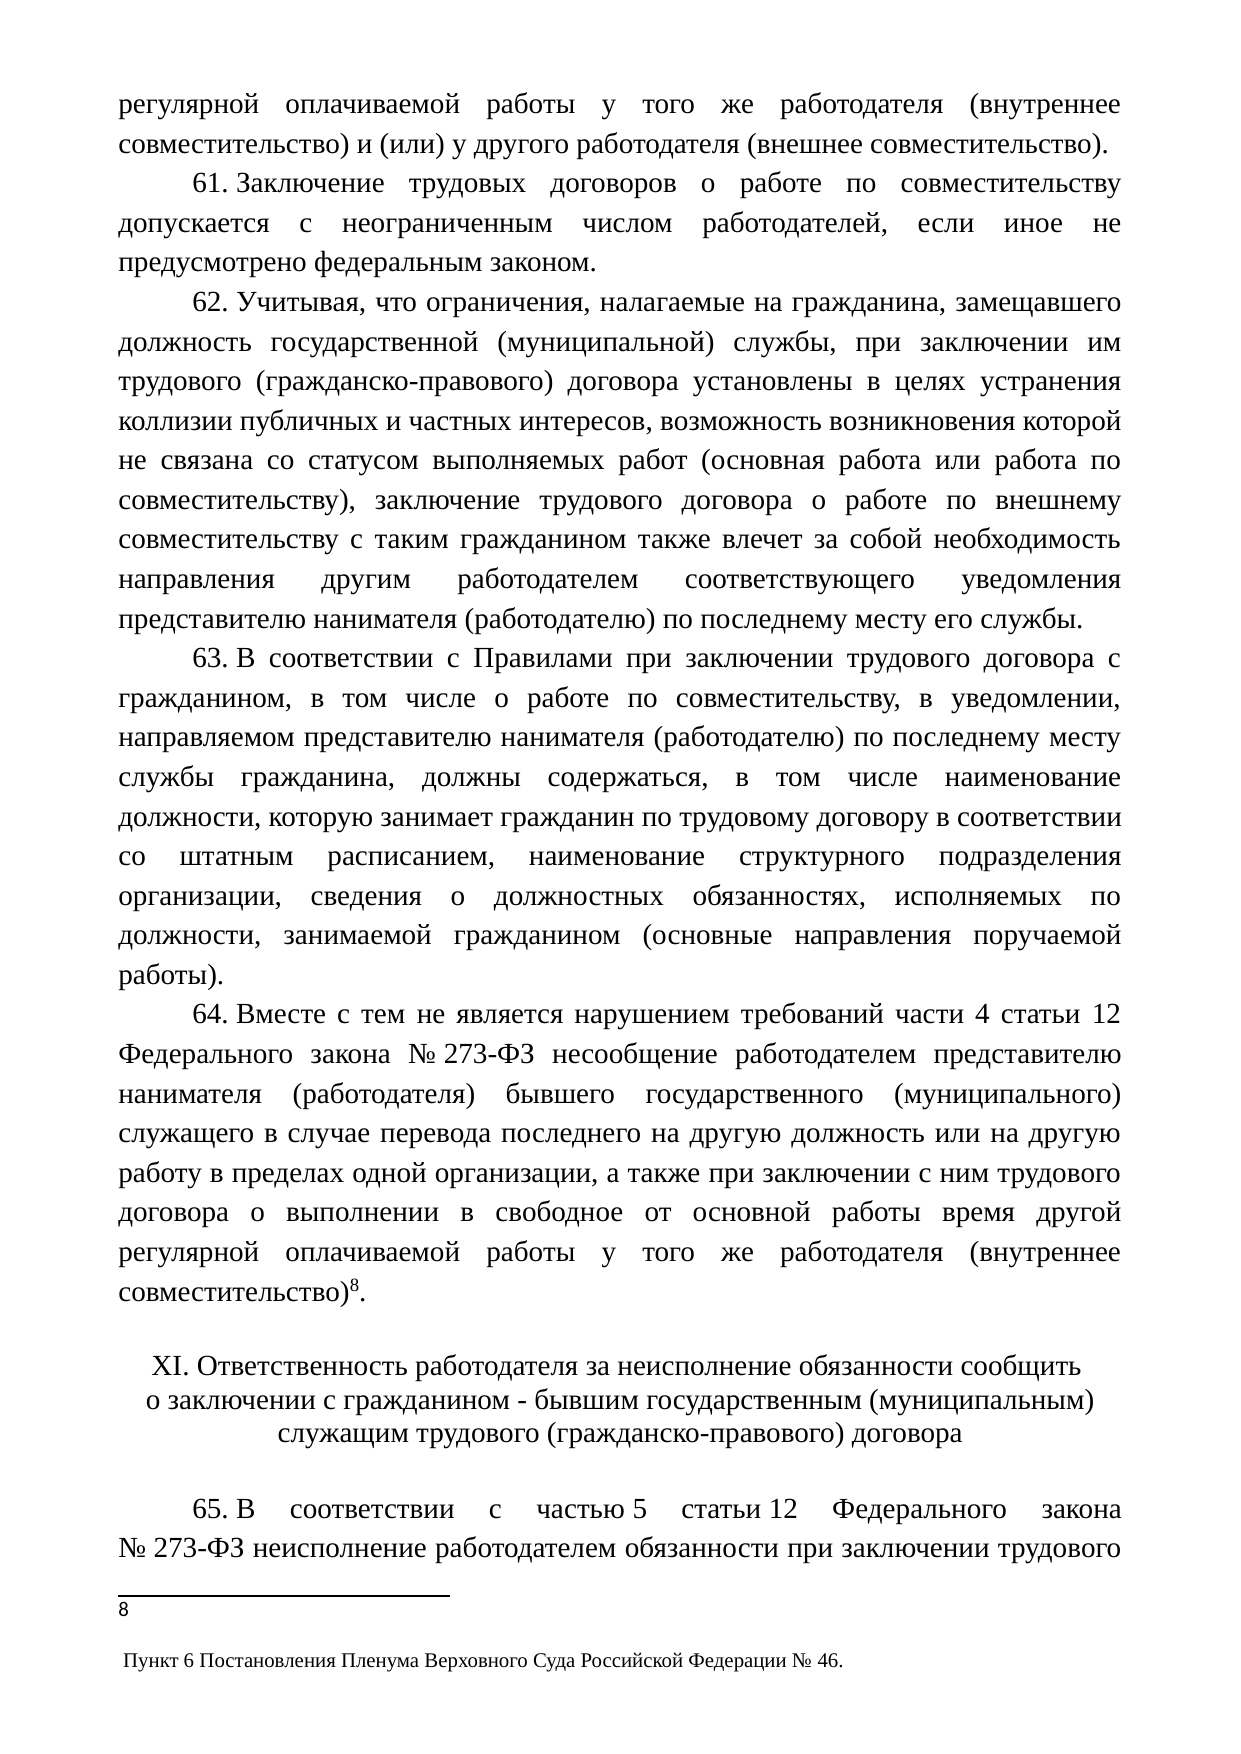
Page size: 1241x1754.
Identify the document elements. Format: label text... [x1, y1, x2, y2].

text Пункт 6 Постановления Пленума Верховного Суда Российской Федерации № 46. [118, 1596, 1122, 1672]
text 62. Учитывая, что ограничения, налагаемые на гражданина, замещавшего должность государственной (муниципальной) службы, при заключении им трудового (гражданско-правового) договора установлены в целях устранения коллизии публичных и частных интересов, возможность возникновения которой не связана со статусом выполняемых работ (основная работа или работа по совместительству), заключение трудового договора о работе по внешнему совместительству с таким гражданином также влечет за собой необходимость направления другим работодателем соответствующего уведомления представителю нанимателя (работодателю) по последнему месту его службы. [118, 280, 1122, 636]
text 65. В соответствии с частью 5 статьи 12 Федерального закона № 273-ФЗ неисполнение работодателем обязанности при заключении трудового [118, 1487, 1122, 1566]
text 64. Вместе с тем не является нарушением требований части 4 статьи 12 Федерального закона № 273-ФЗ несообщение работодателем представителю нанимателя (работодателя) бывшего государственного (муниципального) служащего в случае перевода последнего на другую должность или на другую работу в пределах одной организации, а также при заключении с ним трудового договора о выполнении в свободное от основной работы время другой регулярной оплачиваемой работы у того же работодателя (внутреннее совместительство). [118, 992, 1122, 1309]
text регулярной оплачиваемой работы у того же работодателя (внутреннее совместительство) и (или) у другого работодателя (внешнее совместительство). [118, 82, 1122, 161]
text 63. В соответствии с Правилами при заключении трудового договора с гражданином, в том числе о работе по совместительству, в уведомлении, направляемом представителю нанимателя (работодателю) по последнему месту службы гражданина, должны содержаться, в том числе наименование должности, которую занимает гражданин по трудовому договору в соответствии со штатным расписанием, наименование структурного подразделения организации, сведения о должностных обязанностях, исполняемых по должности, занимаемой гражданином (основные направления поручаемой работы). [118, 636, 1122, 992]
text XI. Ответственность работодателя за неисполнение обязанности сообщить о заключении с гражданином - бывшим государственным (муниципальным) служащим трудового (гражданско-правового) договора [118, 1348, 1122, 1449]
text 61. Заключение трудовых договоров о работе по совместительству допускается с неограниченным числом работодателей, если иное не предусмотрено федеральным законом. [118, 161, 1122, 280]
